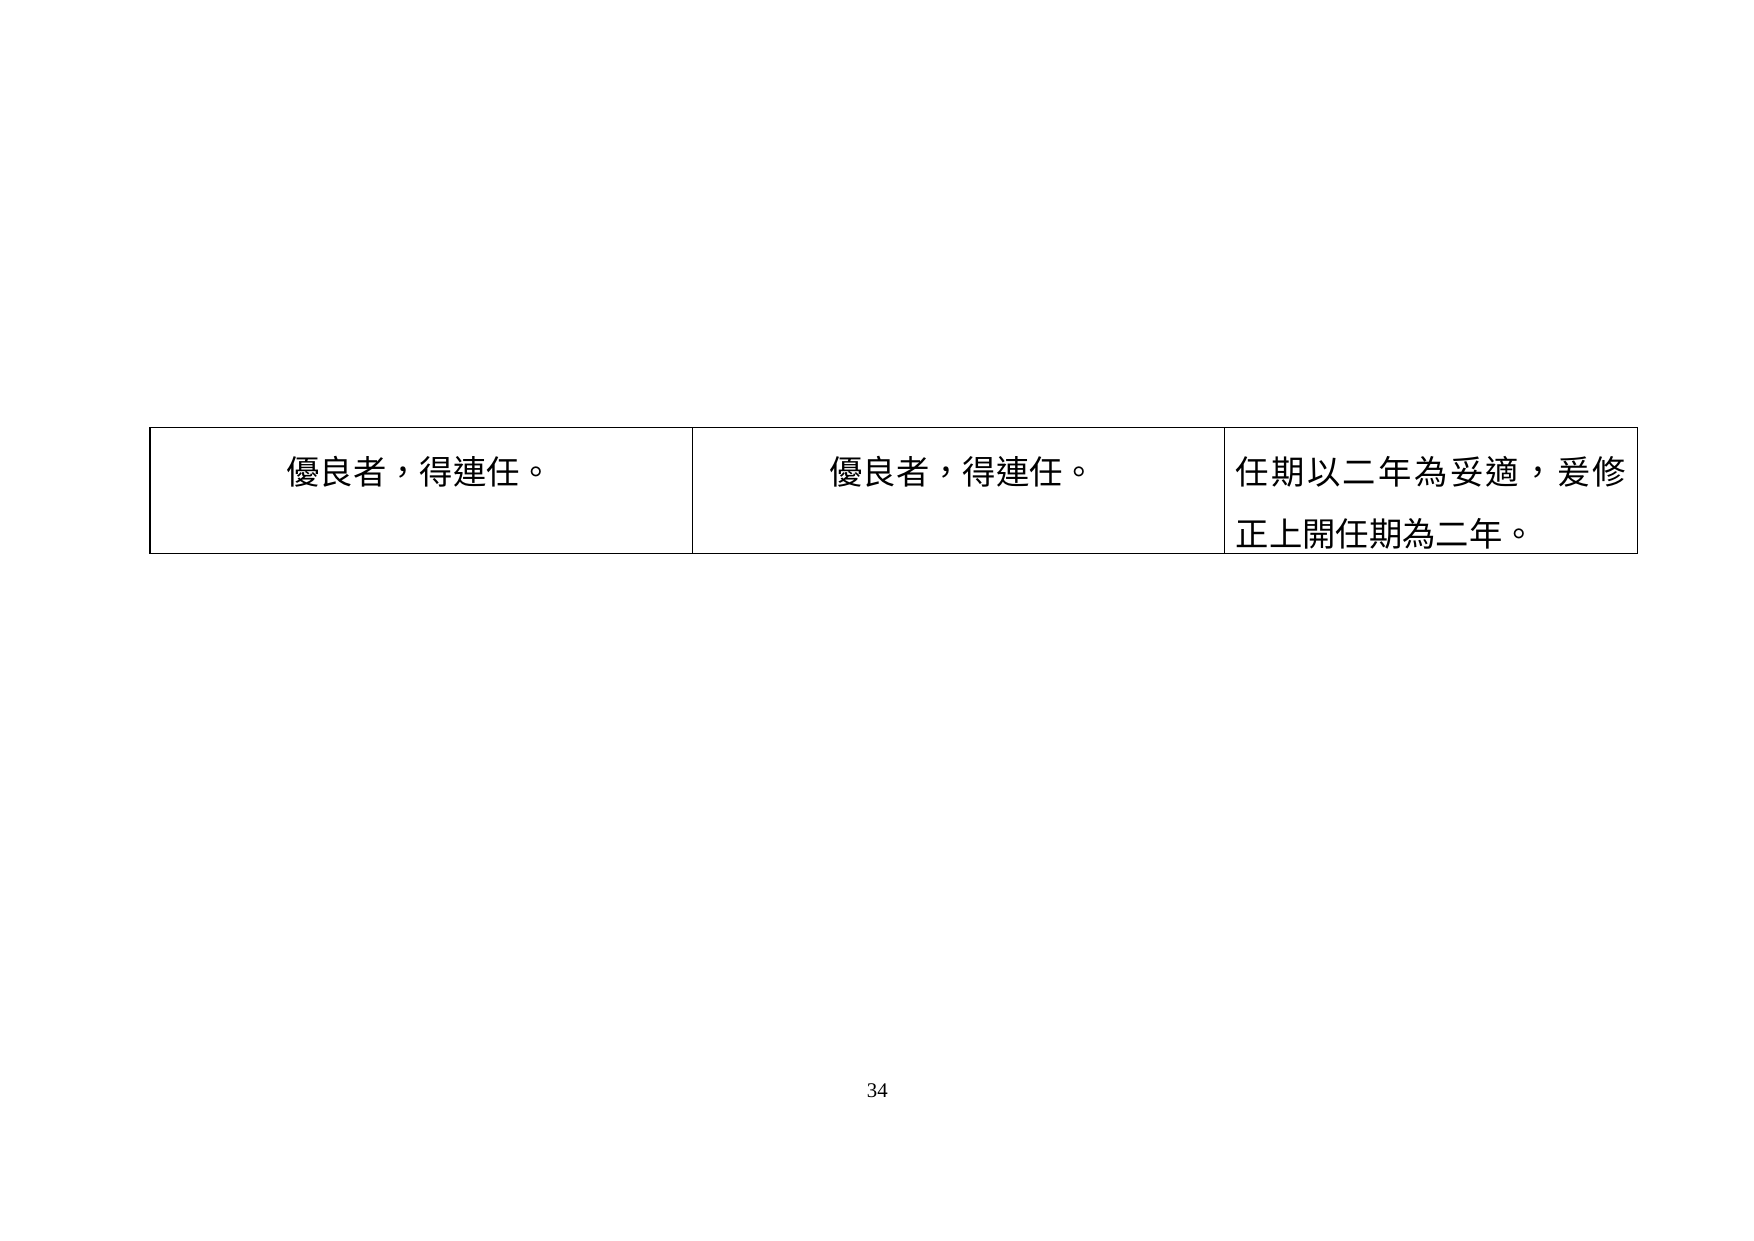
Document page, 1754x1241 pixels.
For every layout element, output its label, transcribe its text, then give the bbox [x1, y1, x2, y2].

table_cell 任期以二年為妥適，爰修正上開任期為二年。 [1225, 428, 1637, 553]
table_cell 優良者，得連任。 [693, 428, 1224, 553]
table_cell 優良者，得連任。 [151, 428, 692, 553]
